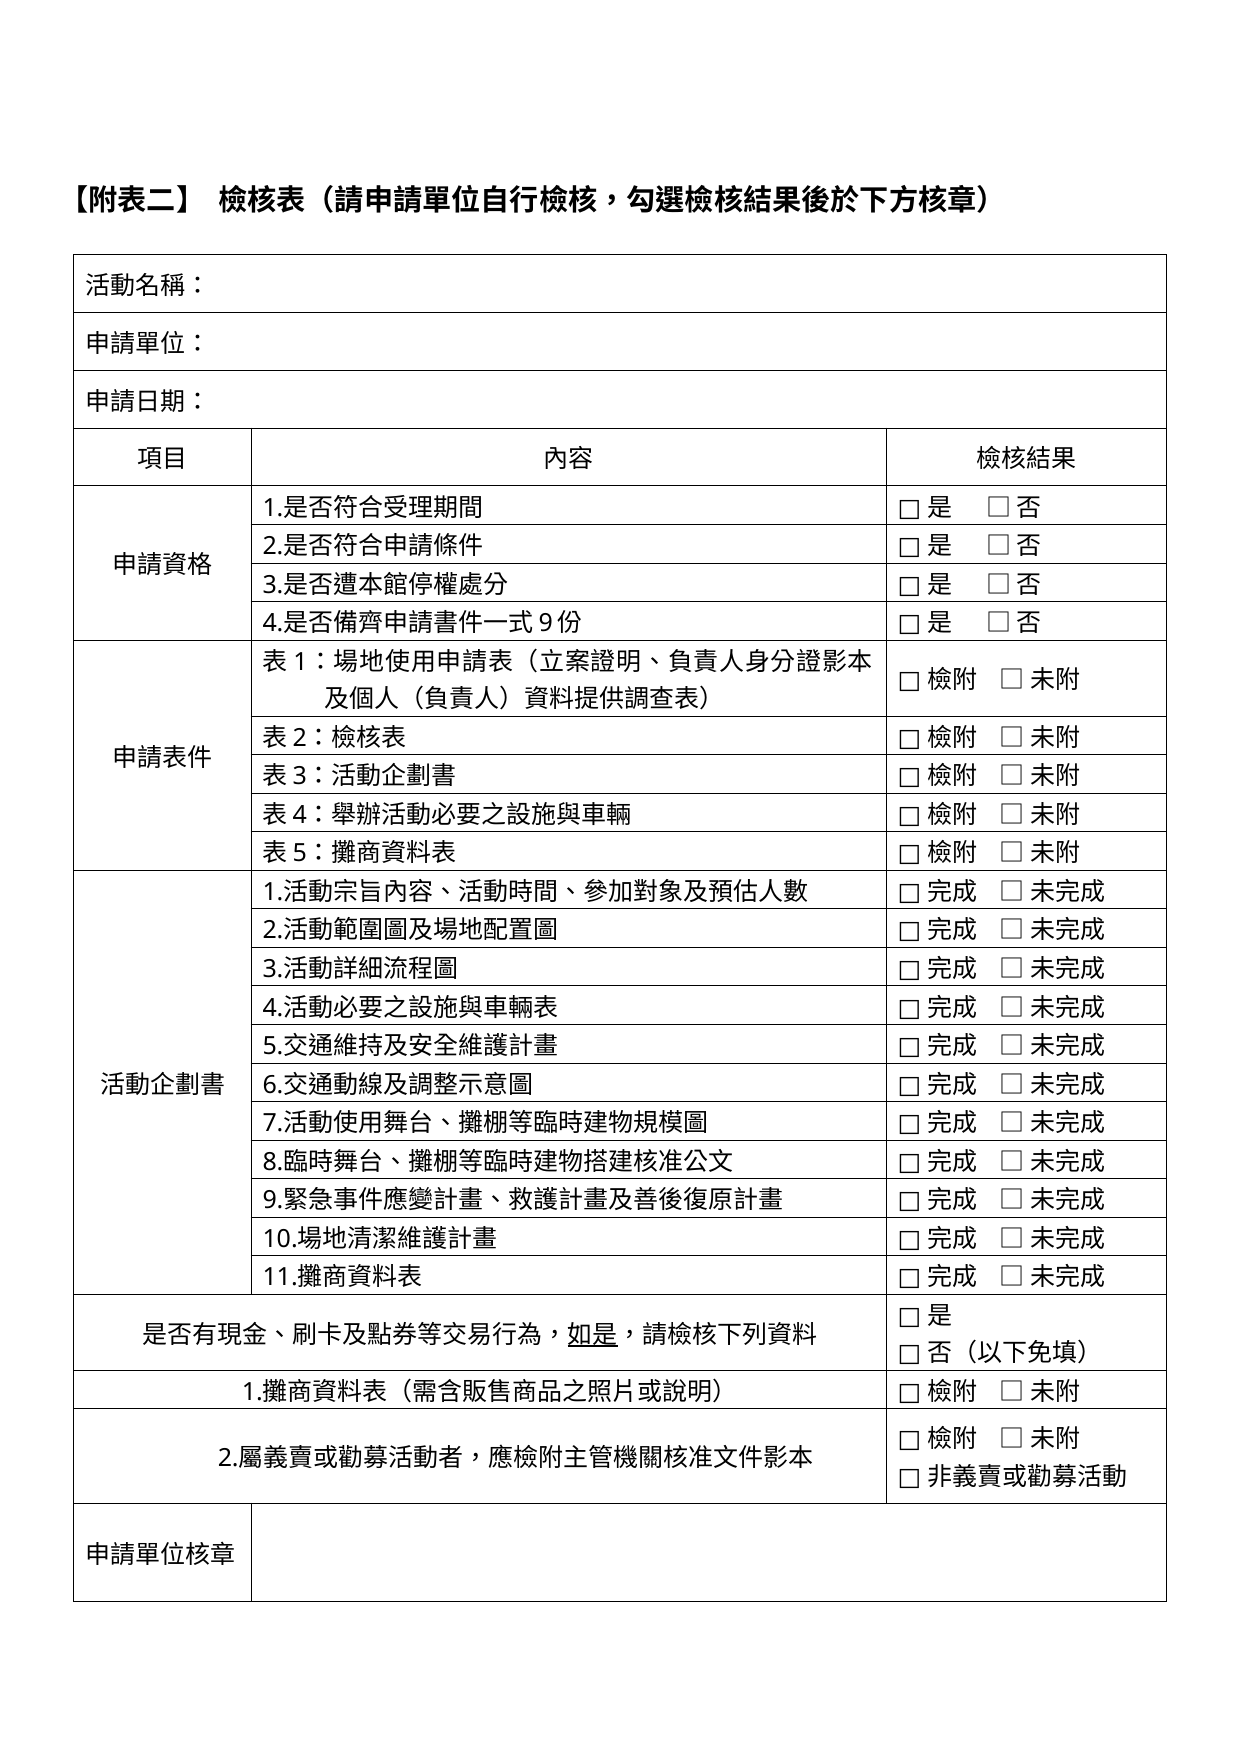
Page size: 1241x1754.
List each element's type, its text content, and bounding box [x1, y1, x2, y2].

table_cell 3.活動詳細流程圖 [252, 948, 886, 985]
table_cell □ 完成 □ 未完成 [887, 1102, 1166, 1139]
table_cell 活動企劃書 [74, 871, 251, 1294]
table_cell □ 檢附 □ 未附 [887, 794, 1166, 831]
table_cell 表2：檢核表 [252, 717, 886, 754]
table_cell 表1：場地使用申請表（立案證明、負責人身分證影本及個人（負責人）資料提供調查表） [252, 641, 886, 716]
table_cell □ 完成 □ 未完成 [887, 1025, 1166, 1062]
table_cell □ 完成 □ 未完成 [887, 909, 1166, 947]
table_cell 申請資格 [74, 486, 251, 639]
table_cell 10.場地清潔維護計畫 [252, 1218, 886, 1255]
table_cell □ 檢附 □ 未附 □ 非義賣或勸募活動 [887, 1409, 1166, 1502]
table_cell □ 完成 □ 未完成 [887, 1141, 1166, 1178]
table_cell 8.臨時舞台、攤棚等臨時建物搭建核准公文 [252, 1141, 886, 1178]
table_cell □ 是 □ 否 [887, 564, 1166, 601]
table_cell □ 是 □ 否 [887, 602, 1166, 639]
text 【附表二】 檢核表（請申請單位自行檢核，勾選檢核結果後於下方核章） [59, 161, 1167, 236]
table_cell 9.緊急事件應變計畫、救護計畫及善後復原計畫 [252, 1179, 886, 1217]
table_cell □ 完成 □ 未完成 [887, 1218, 1166, 1255]
table_cell □ 完成 □ 未完成 [887, 986, 1166, 1024]
table_cell 申請單位： [74, 313, 1166, 370]
table_cell [252, 1504, 1166, 1601]
table_cell 1.攤商資料表（需含販售商品之照片或說明） [74, 1371, 886, 1408]
table_cell □ 檢附 □ 未附 [887, 717, 1166, 754]
table_header 活動名稱： [74, 255, 1166, 312]
table_cell 4.活動必要之設施與車輛表 [252, 986, 886, 1024]
table_cell 2.活動範圍圖及場地配置圖 [252, 909, 886, 947]
table_cell □ 是 □ 否（以下免填） [887, 1295, 1166, 1370]
table_cell □ 完成 □ 未完成 [887, 948, 1166, 985]
table_cell □ 完成 □ 未完成 [887, 1179, 1166, 1217]
table_cell 表3：活動企劃書 [252, 755, 886, 793]
table_cell 1.是否符合受理期間 [252, 486, 886, 524]
table_cell □ 檢附 □ 未附 [887, 1371, 1166, 1408]
table_cell 2.屬義賣或勸募活動者，應檢附主管機關核准文件影本 [74, 1409, 886, 1502]
table_cell 申請單位核章 [74, 1504, 251, 1601]
table_cell 5.交通維持及安全維護計畫 [252, 1025, 886, 1062]
table_cell 11.攤商資料表 [252, 1256, 886, 1294]
table_cell 2.是否符合申請條件 [252, 525, 886, 562]
table_cell 項目 [74, 429, 251, 485]
table_cell 檢核結果 [887, 429, 1166, 485]
table_cell □ 完成 □ 未完成 [887, 1256, 1166, 1294]
table_cell 3.是否遭本館停權處分 [252, 564, 886, 601]
table_cell □ 是 □ 否 [887, 486, 1166, 524]
table_cell 6.交通動線及調整示意圖 [252, 1064, 886, 1101]
table_cell □ 檢附 □ 未附 [887, 755, 1166, 793]
table_cell 7.活動使用舞台、攤棚等臨時建物規模圖 [252, 1102, 886, 1139]
table_cell 申請表件 [74, 641, 251, 870]
table_cell 表5：攤商資料表 [252, 832, 886, 870]
table_cell □ 完成 □ 未完成 [887, 871, 1166, 908]
table_cell □ 檢附 □ 未附 [887, 641, 1166, 716]
table_cell 表4：舉辦活動必要之設施與車輛 [252, 794, 886, 831]
table_cell 1.活動宗旨內容、活動時間、參加對象及預估人數 [252, 871, 886, 908]
table_cell 內容 [252, 429, 886, 485]
table_cell 是否有現金、刷卡及點券等交易行為，如是，請檢核下列資料 [74, 1295, 886, 1370]
table_cell 申請日期： [74, 371, 1166, 427]
table_cell □ 完成 □ 未完成 [887, 1064, 1166, 1101]
table_cell 4.是否備齊申請書件一式9份 [252, 602, 886, 639]
table_cell □ 是 □ 否 [887, 525, 1166, 562]
table_cell □ 檢附 □ 未附 [887, 832, 1166, 870]
